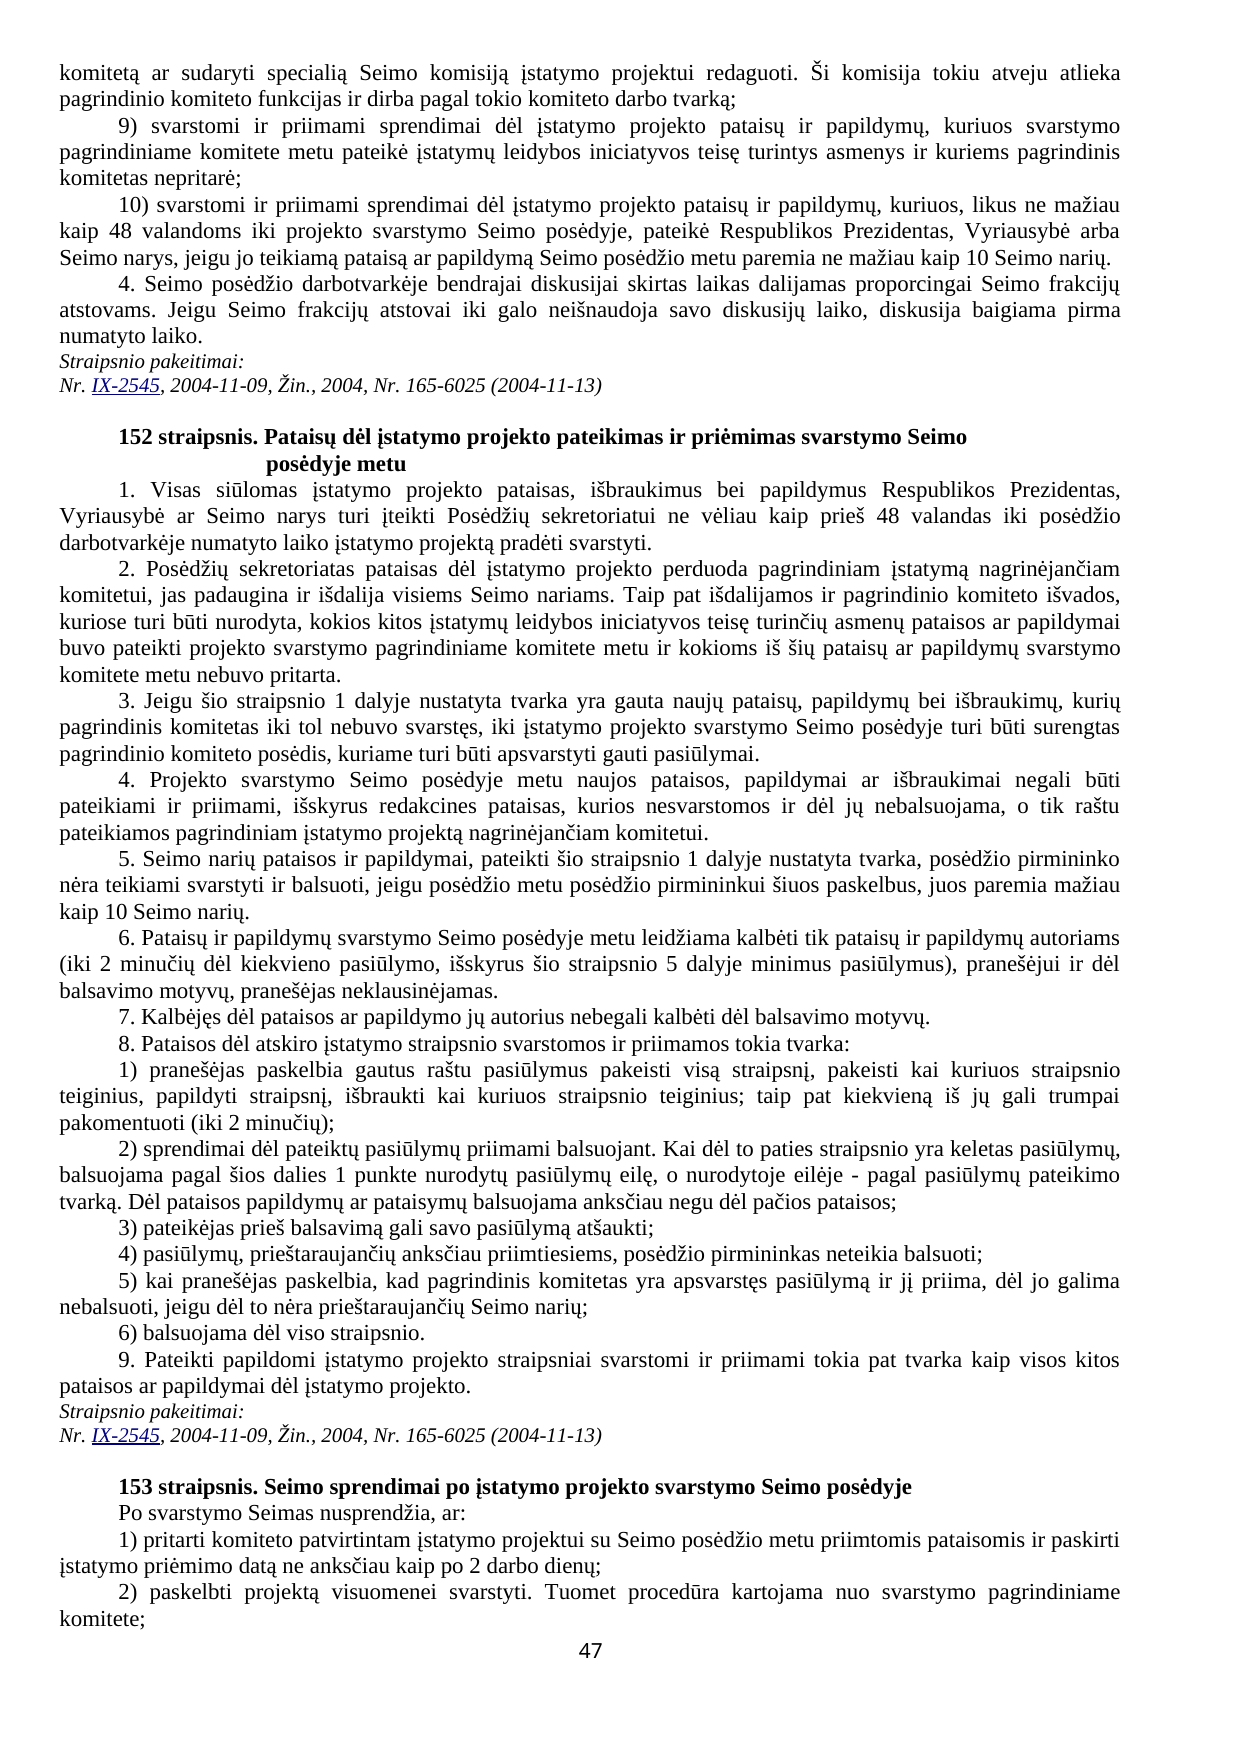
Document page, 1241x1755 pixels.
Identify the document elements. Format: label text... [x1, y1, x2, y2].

text 5) kai pranešėjas paskelbia, kad pagrindinis komitetas yra apsvarstęs pasiūlymą ir jį priima, dėl jo galima nebalsuoti, jeigu dėl to nėra prieštaraujančių Seimo narių; [59, 1267, 1122, 1319]
text 153 straipsnis. Seimo sprendimai po įstatymo projekto svarstymo Seimo posėdyje [118, 1473, 1122, 1499]
text 2) paskelbti projektą visuomenei svarstyti. Tuomet procedūra kartojama nuo svarstymo pagrindiniame komitete; [59, 1578, 1122, 1631]
text Nr. IX-2545, 2004-11-09, Žin., 2004, Nr. 165-6025 (2004-11-13) [59, 373, 1122, 397]
text 4. Projekto svarstymo Seimo posėdyje metu naujos pataisos, papildymai ar išbraukimai negali būti pateikiami ir priimami, išskyrus redakcines pataisas, kurios nesvarstomos ir dėl jų nebalsuojama, o tik raštu pateikiamos pagrindiniam įstatymo projektą nagrinėjančiam komitetui. [59, 766, 1122, 845]
text Straipsnio pakeitimai: [59, 349, 1122, 373]
text 2. Posėdžių sekretoriatas pataisas dėl įstatymo projekto perduoda pagrindiniam įstatymą nagrinėjančiam komitetui, jas padaugina ir išdalija visiems Seimo nariams. Taip pat išdalijamos ir pagrindinio komiteto išvados, kuriose turi būti nurodyta, kokios kitos įstatymų leidybos iniciatyvos teisę turinčių asmenų pataisos ar papildymai buvo pateikti projekto svarstymo pagrindiniame komitete metu ir kokioms iš šių pataisų ar papildymų svarstymo komitete metu nebuvo pritarta. [59, 555, 1122, 687]
text 3. Jeigu šio straipsnio 1 dalyje nustatyta tvarka yra gauta naujų pataisų, papildymų bei išbraukimų, kurių pagrindinis komitetas iki tol nebuvo svarstęs, iki įstatymo projekto svarstymo Seimo posėdyje turi būti surengtas pagrindinio komiteto posėdis, kuriame turi būti apsvarstyti gauti pasiūlymai. [59, 687, 1122, 766]
text posėdyje metu [266, 450, 1122, 476]
text 152 straipsnis. Pataisų dėl įstatymo projekto pateikimas ir priėmimas svarstymo Seimo [118, 423, 1122, 450]
text 2) sprendimai dėl pateiktų pasiūlymų priimami balsuojant. Kai dėl to paties straipsnio yra keletas pasiūlymų, balsuojama pagal šios dalies 1 punkte nurodytų pasiūlymų eilę, o nurodytoje eilėje - pagal pasiūlymų pateikimo tvarką. Dėl pataisos papildymų ar pataisymų balsuojama anksčiau negu dėl pačios pataisos; [59, 1135, 1122, 1214]
text 7. Kalbėjęs dėl pataisos ar papildymo jų autorius nebegali kalbėti dėl balsavimo motyvų. [59, 1003, 1122, 1029]
text komitetą ar sudaryti specialią Seimo komisiją įstatymo projektui redaguoti. Ši komisija tokiu atveju atlieka pagrindinio komiteto funkcijas ir dirba pagal tokio komiteto darbo tvarką; [59, 59, 1122, 112]
text 10) svarstomi ir priimami sprendimai dėl įstatymo projekto pataisų ir papildymų, kuriuos, likus ne mažiau kaip 48 valandoms iki projekto svarstymo Seimo posėdyje, pateikė Respublikos Prezidentas, Vyriausybė arba Seimo narys, jeigu jo teikiamą pataisą ar papildymą Seimo posėdžio metu paremia ne mažiau kaip 10 Seimo narių. [59, 191, 1122, 270]
text 1) pranešėjas paskelbia gautus raštu pasiūlymus pakeisti visą straipsnį, pakeisti kai kuriuos straipsnio teiginius, papildyti straipsnį, išbraukti kai kuriuos straipsnio teiginius; taip pat kiekvieną iš jų gali trumpai pakomentuoti (iki 2 minučių); [59, 1056, 1122, 1135]
text 1. Visas siūlomas įstatymo projekto pataisas, išbraukimus bei papildymus Respublikos Prezidentas, Vyriausybė ar Seimo narys turi įteikti Posėdžių sekretoriatui ne vėliau kaip prieš 48 valandas iki posėdžio darbotvarkėje numatyto laiko įstatymo projektą pradėti svarstyti. [59, 476, 1122, 555]
text Straipsnio pakeitimai: [59, 1398, 1122, 1423]
text 6) balsuojama dėl viso straipsnio. [59, 1319, 1122, 1346]
text 9. Pateikti papildomi įstatymo projekto straipsniai svarstomi ir priimami tokia pat tvarka kaip visos kitos pataisos ar papildymai dėl įstatymo projekto. [59, 1346, 1122, 1398]
text Po svarstymo Seimas nusprendžia, ar: [59, 1499, 1122, 1526]
text 6. Pataisų ir papildymų svarstymo Seimo posėdyje metu leidžiama kalbėti tik pataisų ir papildymų autoriams (iki 2 minučių dėl kiekvieno pasiūlymo, išskyrus šio straipsnio 5 dalyje minimus pasiūlymus), pranešėjui ir dėl balsavimo motyvų, pranešėjas neklausinėjamas. [59, 924, 1122, 1003]
text 3) pateikėjas prieš balsavimą gali savo pasiūlymą atšaukti; [59, 1214, 1122, 1240]
text 1) pritarti komiteto patvirtintam įstatymo projektui su Seimo posėdžio metu priimtomis pataisomis ir paskirti įstatymo priėmimo datą ne anksčiau kaip po 2 darbo dienų; [59, 1526, 1122, 1578]
text 5. Seimo narių pataisos ir papildymai, pateikti šio straipsnio 1 dalyje nustatyta tvarka, posėdžio pirmininko nėra teikiami svarstyti ir balsuoti, jeigu posėdžio metu posėdžio pirmininkui šiuos paskelbus, juos paremia mažiau kaip 10 Seimo narių. [59, 845, 1122, 924]
text 8. Pataisos dėl atskiro įstatymo straipsnio svarstomos ir priimamos tokia tvarka: [59, 1029, 1122, 1056]
text 9) svarstomi ir priimami sprendimai dėl įstatymo projekto pataisų ir papildymų, kuriuos svarstymo pagrindiniame komitete metu pateikė įstatymų leidybos iniciatyvos teisę turintys asmenys ir kuriems pagrindinis komitetas nepritarė; [59, 112, 1122, 191]
text 4) pasiūlymų, prieštaraujančių anksčiau priimtiesiems, posėdžio pirmininkas neteikia balsuoti; [59, 1240, 1122, 1267]
text Nr. IX-2545, 2004-11-09, Žin., 2004, Nr. 165-6025 (2004-11-13) [59, 1423, 1122, 1447]
text 4. Seimo posėdžio darbotvarkėje bendrajai diskusijai skirtas laikas dalijamas proporcingai Seimo frakcijų atstovams. Jeigu Seimo frakcijų atstovai iki galo neišnaudoja savo diskusijų laiko, diskusija baigiama pirma numatyto laiko. [59, 270, 1122, 349]
